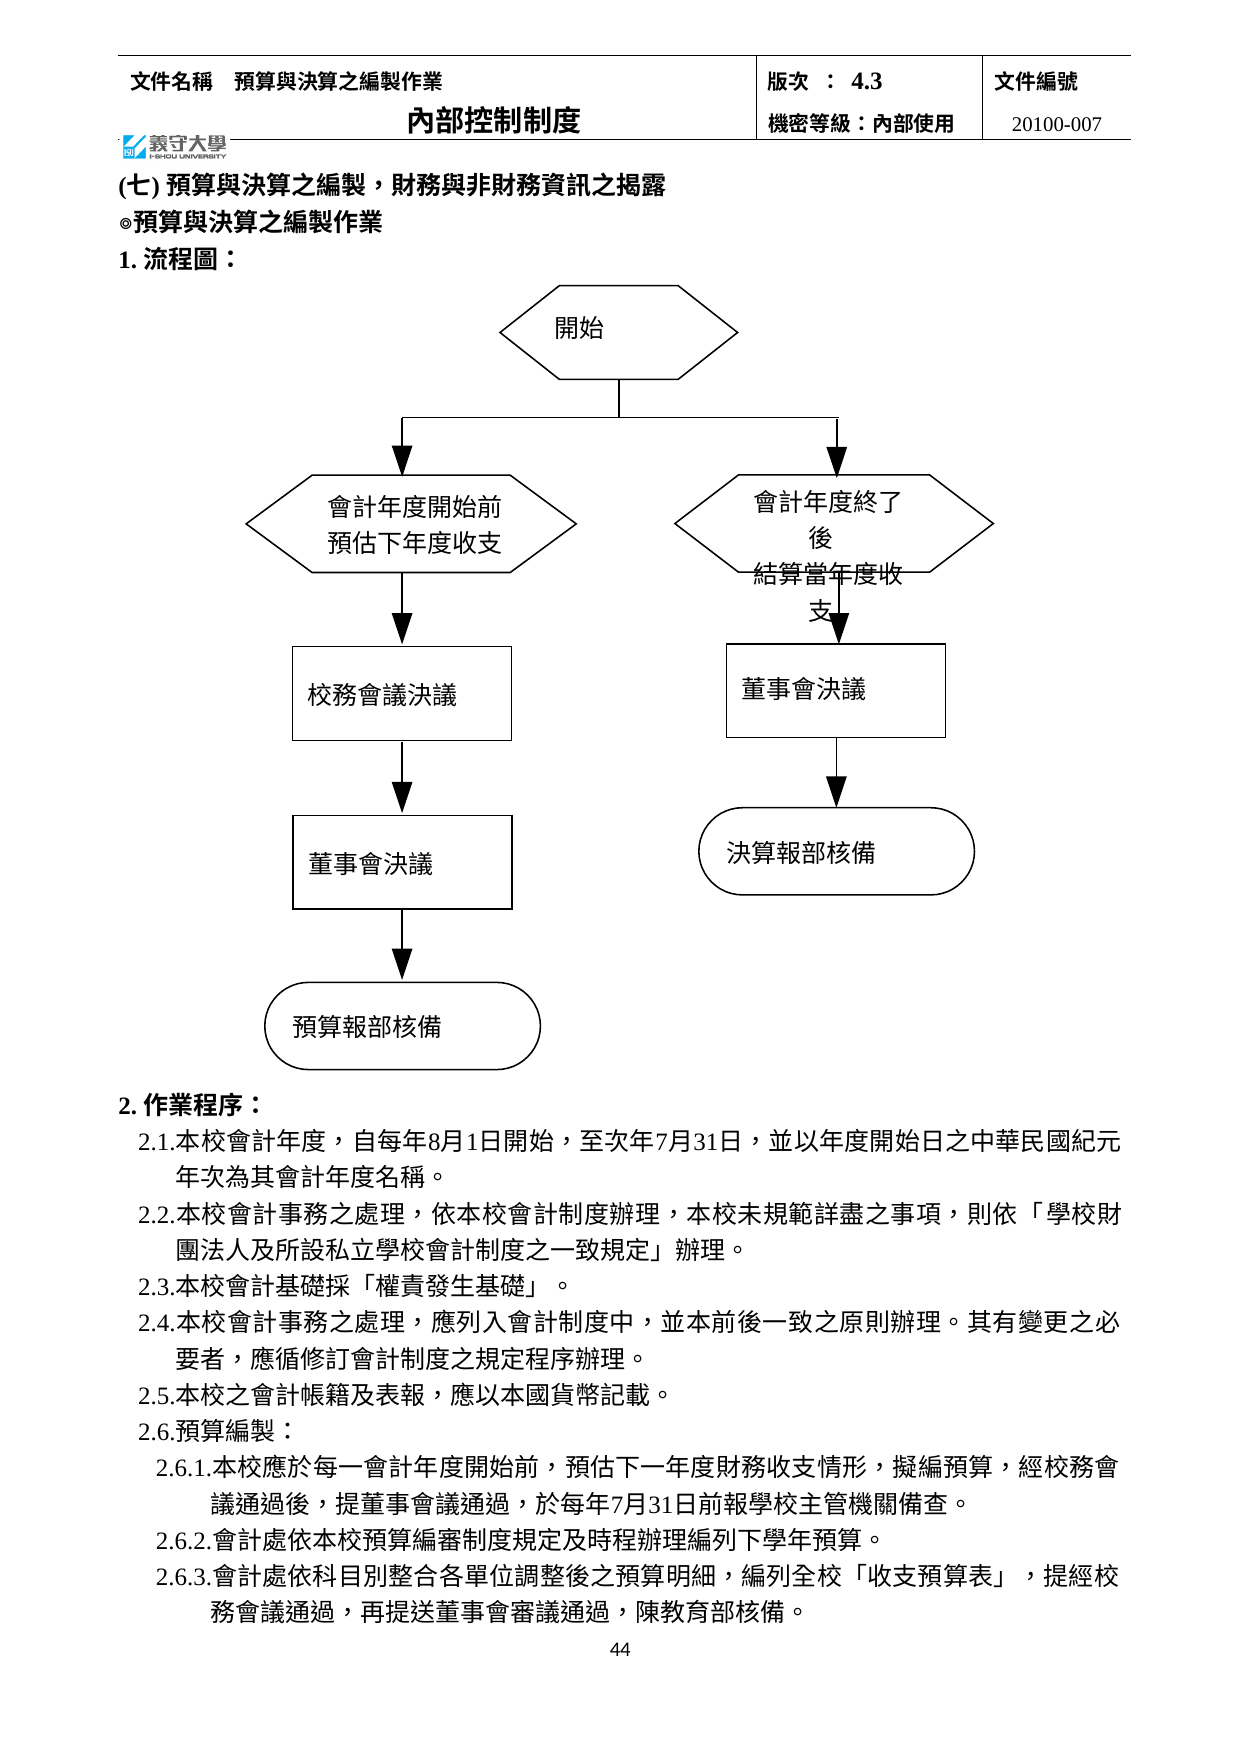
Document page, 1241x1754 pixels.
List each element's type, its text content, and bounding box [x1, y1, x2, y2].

text 2.5.本校之會計帳籍及表報，應以本國貨幣記載。 [138, 1375, 1122, 1412]
text 2.3.本校會計基礎採「權責發生基礎」。 [138, 1267, 1122, 1303]
text 2.1.本校會計年度，自每年8月1日開始，至次年7月31日，並以年度開始日之中華民國紀元年次為其會計年度名稱。 [138, 1122, 1122, 1194]
text 2.6.1.本校應於每一會計年度開始前，預估下一年度財務收支情形，擬編預算，經校務會議通過後，提董事會議通過，於每年7月31日前報學校主管機關備查。 [156, 1448, 1122, 1520]
text 2.6.3.會計處依科目別整合各單位調整後之預算明細，編列全校「收支預算表」，提經校務會議通過，再提送董事會審議通過，陳教育部核備。 [156, 1557, 1122, 1629]
text 1. 流程圖： [118, 238, 1122, 276]
text 2.4.本校會計事務之處理，應列入會計制度中，並本前後一致之原則辦理。其有變更之必要者，應循修訂會計制度之規定程序辦理。 [138, 1303, 1122, 1375]
subtitle ◎預算與決算之編製作業 [118, 202, 1122, 238]
text 2.2.本校會計事務之處理，依本校會計制度辦理，本校未規範詳盡之事項，則依「學校財團法人及所設私立學校會計制度之一致規定」辦理。 [138, 1194, 1122, 1267]
subtitle (七) 預算與決算之編製，財務與非財務資訊之揭露 [118, 166, 1122, 202]
text 2. 作業程序： [118, 1084, 1122, 1122]
text 2.6.2.會計處依本校預算編審制度規定及時程辦理編列下學年預算。 [156, 1520, 1122, 1557]
text 2.6.預算編製： [138, 1412, 1122, 1448]
